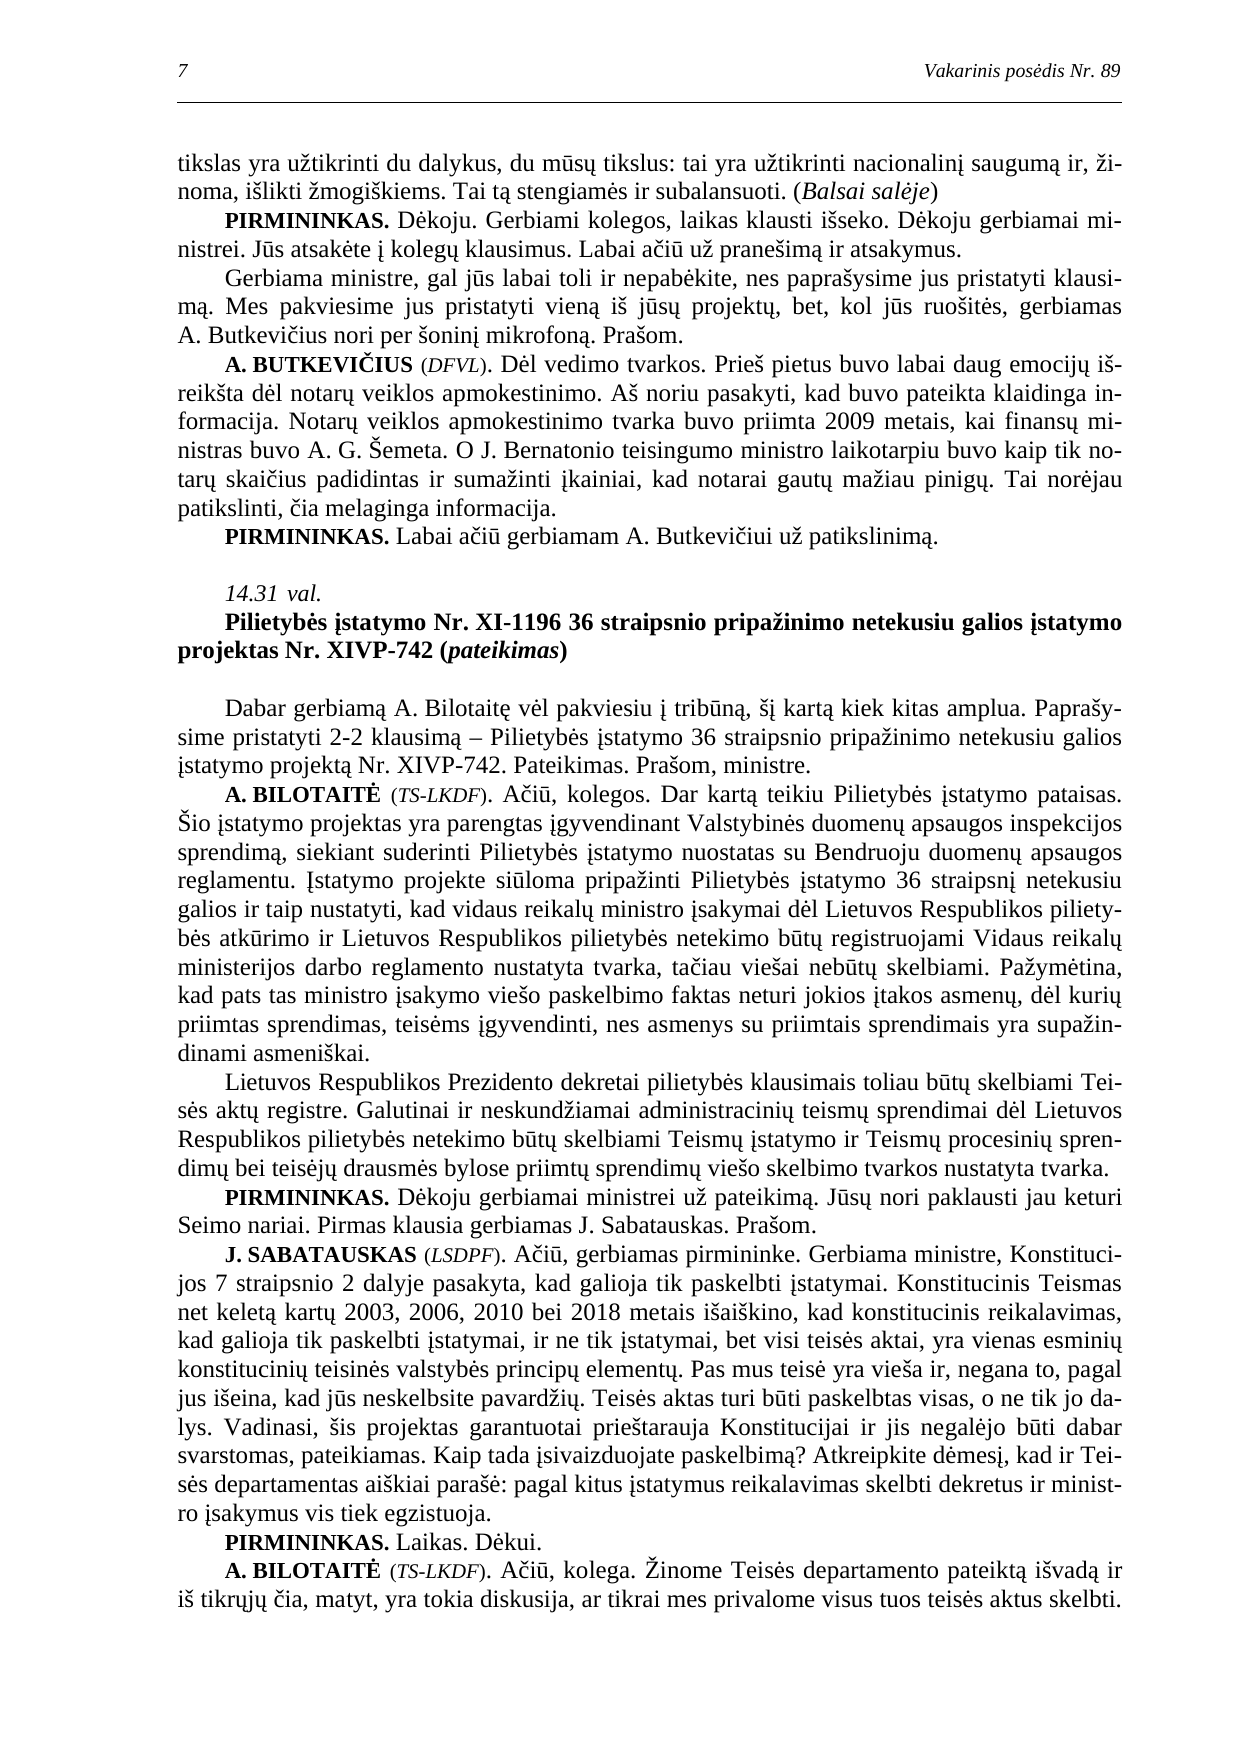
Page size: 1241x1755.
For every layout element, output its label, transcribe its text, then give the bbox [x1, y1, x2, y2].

text Lie­tu­vos Res­pub­li­kos Pre­zi­den­to dek­re­tai pi­lie­ty­bės klau­si­mais to­liau bū­tų skel­bia­mi Tei­sės ak­tų re­gist­re. Ga­lu­ti­nai ir ne­skun­džia­mai ad­mi­nist­ra­ci­nių teis­mų spren­di­mai dėl Lie­tu­vos Res­pub­li­kos pi­lie­ty­bės ne­te­ki­mo bū­tų skel­bia­mi Teis­mų įsta­ty­mo ir Teis­mų pro­ce­si­nių spren­di­mų bei tei­sė­jų draus­mės by­lo­se pri­im­tų spren­di­mų vie­šo skel­bi­mo tvar­kos nu­sta­ty­ta tvar­ka. [177, 1067, 1122, 1182]
text PIRMININKAS. La­bai ačiū ger­bia­mam A. But­ke­vi­čiui už pa­tiks­li­ni­mą. [177, 521, 1122, 550]
text 14.31 val. [224, 579, 1122, 607]
text A. BUTKEVIČIUS (DFVL). Dėl ve­di­mo tvar­kos. Prieš pie­tus bu­vo la­bai daug emo­ci­jų iš­reikš­ta dėl no­ta­rų veik­los ap­mo­kes­ti­ni­mo. Aš no­riu pa­sa­ky­ti, kad bu­vo pa­teik­ta klai­din­ga in­for­ma­ci­ja. No­ta­rų veik­los ap­mo­kes­ti­ni­mo tvar­ka bu­vo pri­im­ta 2009 me­tais, kai fi­nan­sų mi­nist­ras bu­vo A. G. Še­me­ta. O J. Ber­na­to­nio tei­sin­gu­mo mi­nist­ro lai­ko­tar­piu bu­vo kaip tik no­ta­rų skai­čius pa­di­din­tas ir su­ma­žin­ti įkai­niai, kad no­ta­rai gau­tų ma­žiau pi­ni­gų. Tai no­rė­jau patiks­lin­ti, čia me­la­gin­ga in­for­ma­ci­ja. [177, 349, 1122, 521]
text Ger­bia­ma mi­nist­re, gal jūs la­bai to­li ir ne­pa­bė­ki­te, nes pa­pra­šy­si­me jus pri­sta­ty­ti klau­si­mą. Mes pa­kvie­si­me jus pri­sta­ty­ti vie­ną iš jū­sų pro­jek­tų, bet, kol jūs ruo­ši­tės, ger­bia­mas A. But­ke­vi­čius no­ri per šo­ni­nį mik­ro­fo­ną. Pra­šom. [177, 263, 1122, 349]
text Pi­lie­ty­bės įsta­ty­mo Nr. XI-1196 36 straips­nio pri­pa­ži­ni­mo ne­te­ku­siu ga­lios įsta­ty­mo pro­jek­tas Nr. XIVP-742 (pa­tei­ki­mas) [177, 607, 1122, 664]
text Da­bar ger­bia­mą A. Bi­lo­tai­tę vėl pa­kvie­siu į tri­bū­ną, šį kar­tą kiek ki­tas am­plua. Pa­pra­šy­sime pri­sta­ty­ti 2-2 klau­si­mą – Pi­lie­ty­bės įsta­ty­mo 36 straips­nio pri­pa­ži­ni­mo ne­te­ku­siu ga­lios įsta­ty­mo pro­jek­tą Nr. XIVP-742. Pa­tei­ki­mas. Pra­šom, mi­nist­re. [177, 693, 1122, 779]
text A. BILOTAITĖ (TS-LKDF). Ačiū, ko­le­gos. Dar kar­tą tei­kiu Pi­lie­ty­bės įsta­ty­mo pa­tai­sas. Šio įsta­ty­mo pro­jek­tas yra pa­reng­tas įgy­ven­di­nant Vals­ty­bi­nės duo­me­nų ap­sau­gos ins­pek­ci­jos spren­di­mą, sie­kiant su­de­rin­ti Pi­lie­ty­bės įsta­ty­mo nuo­sta­tas su Ben­druo­ju duo­me­nų ap­sau­gos reg­la­men­tu. Įsta­ty­mo pro­jek­te siū­lo­ma pri­pa­žin­ti Pi­lie­ty­bės įsta­ty­mo 36 straips­nį ne­te­ku­siu ga­lios ir taip nu­sta­ty­ti, kad vi­daus rei­ka­lų mi­nist­ro įsa­ky­mai dėl Lie­tu­vos Res­pub­li­kos pi­lie­ty­bės at­kū­ri­mo ir Lie­tu­vos Res­pub­li­kos pi­lie­ty­bės ne­te­ki­mo bū­tų re­gist­ruo­ja­mi Vi­daus rei­ka­lų mi­nis­te­ri­jos dar­bo reg­la­men­to nu­sta­ty­ta tvar­ka, ta­čiau vie­šai ne­bū­tų skel­bia­mi. Pa­žy­mė­ti­na, kad pats tas mi­nist­ro įsa­ky­mo vie­šo pa­skel­bi­mo fak­tas ne­tu­ri jo­kios įta­kos as­me­nų, dėl ku­rių pri­im­tas spren­di­mas, tei­sėms įgy­ven­din­ti, nes as­me­nys su pri­im­tais spren­di­mais yra su­pa­žin­di­na­mi as­me­niš­kai. [177, 779, 1122, 1067]
text PIRMININKAS. Dė­ko­ju ger­bia­mai mi­nist­rei už pa­tei­ki­mą. Jū­sų no­ri pa­klaus­ti jau ke­tu­ri Sei­mo na­riai. Pir­mas klau­sia ger­bia­mas J. Sa­ba­taus­kas. Pra­šom. [177, 1182, 1122, 1239]
text PIRMININKAS. Dė­ko­ju. Ger­bia­mi ko­le­gos, lai­kas klaus­ti iš­se­ko. Dė­ko­ju ger­bia­mai mi­nist­rei. Jūs at­sa­kė­te į ko­le­gų klau­si­mus. La­bai ačiū už pra­ne­ši­mą ir at­sa­ky­mus. [177, 205, 1122, 263]
text tiks­las yra už­tik­rin­ti du da­ly­kus, du mū­sų tiks­lus: tai yra už­tik­rin­ti na­cio­na­li­nį sau­gu­mą ir, ži­no­ma, iš­lik­ti žmo­giš­kiems. Tai tą sten­gia­mės ir su­ba­lan­suo­ti. (Bal­sai sa­lė­je) [177, 148, 1122, 205]
text J. SABATAUSKAS (LSDPF). Ačiū, ger­bia­mas pir­mi­nin­ke. Ger­bia­ma mi­nist­re, Kon­sti­tu­ci­jos 7 straips­nio 2 da­ly­je pa­sa­ky­ta, kad ga­lio­ja tik pa­skelb­ti įsta­ty­mai. Kon­sti­tu­ci­nis Teis­mas net ke­le­tą kar­tų 2003, 2006, 2010 bei 2018 me­tais iš­aiš­ki­no, kad kon­sti­tu­ci­nis rei­ka­la­vi­mas, kad ga­lio­ja tik pa­skelb­ti įsta­ty­mai, ir ne tik įsta­ty­mai, bet vi­si tei­sės ak­tai, yra vie­nas es­mi­nių kon­sti­tu­ci­nių tei­si­nės vals­ty­bės prin­ci­pų ele­men­tų. Pas mus tei­sė yra vie­ša ir, ne­ga­na to, pa­gal jus iš­ei­na, kad jūs ne­skelb­si­te pa­var­džių. Tei­sės ak­tas tu­ri bū­ti pa­skelb­tas vi­sas, o ne tik jo da­lys. Va­di­na­si, šis pro­jek­tas ga­ran­tuo­tai prieš­ta­rau­ja Kon­sti­tu­ci­jai ir jis ne­ga­lė­jo bū­ti da­bar svar­s­to­mas, pa­tei­kia­mas. Kaip ta­da įsi­vaiz­duo­ja­te pa­skel­bi­mą? At­kreip­ki­te dė­me­sį, kad ir Tei­sės de­par­ta­men­tas aiš­kiai pa­ra­šė: pa­gal ki­tus įsta­ty­mus rei­ka­la­vi­mas skelb­ti dek­re­tus ir mi­nist­ro įsa­ky­mus vis tiek eg­zis­tuo­ja. [177, 1239, 1122, 1527]
text A. BILOTAITĖ (TS-LKDF). Ačiū, ko­le­ga. Ži­no­me Tei­sės de­par­ta­men­to pa­teik­tą iš­va­dą ir iš tik­rų­jų čia, ma­tyt, yra to­kia dis­ku­si­ja, ar tik­rai mes pri­va­lo­me vi­sus tuos tei­sės ak­tus skelb­ti. [177, 1555, 1122, 1613]
text PIRMININKAS. Lai­kas. Dė­kui. [177, 1527, 1122, 1555]
